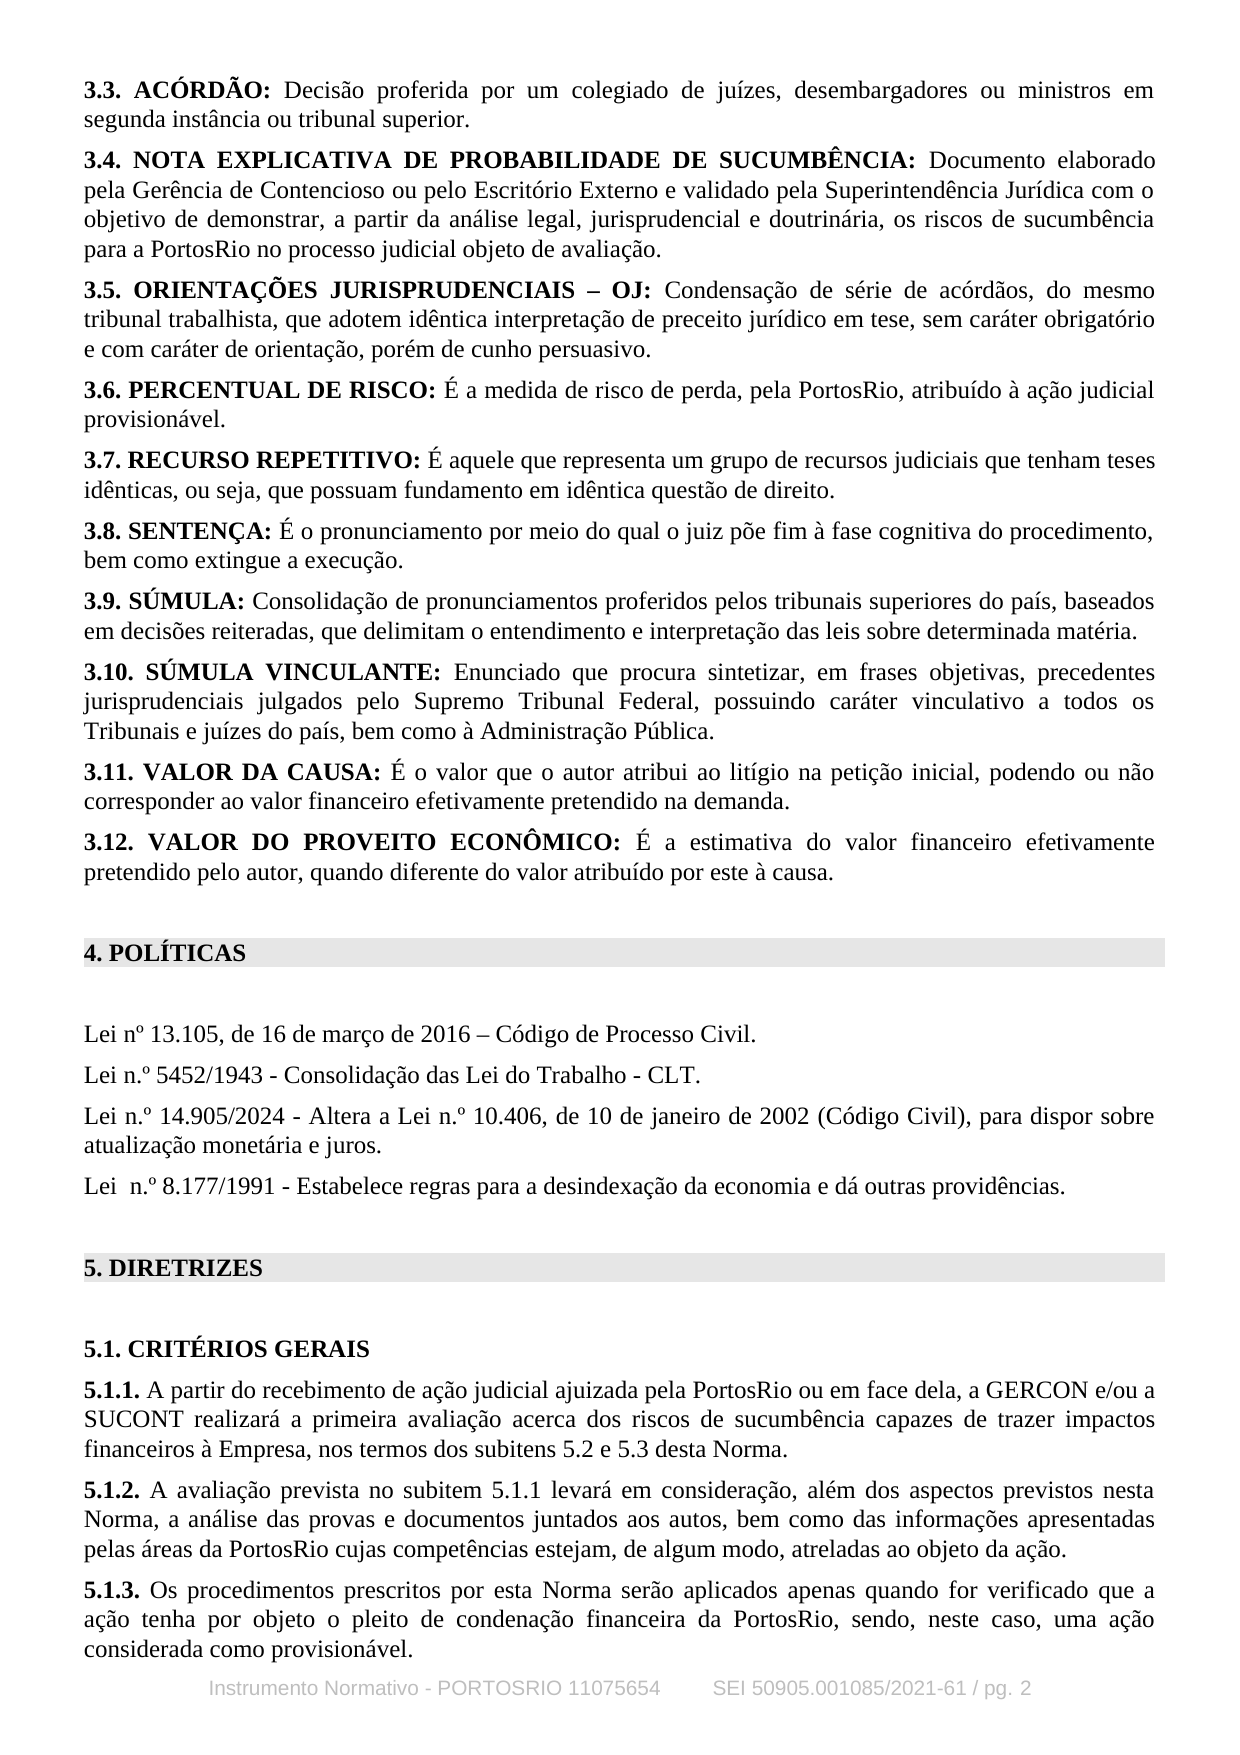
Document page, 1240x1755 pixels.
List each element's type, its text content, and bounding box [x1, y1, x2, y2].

text 3.11. VALOR DA CAUSA: É o valor que o autor atribui ao litígio na petição inicial, podendo ou não corresponder ao valor financeiro efetivamente pretendido na demanda. [84, 757, 1156, 815]
text 3.9. SÚMULA: Consolidação de pronunciamentos proferidos pelos tribunais superiores do país, baseados em decisões reiteradas, que delimitam o entendimento e interpretação das leis sobre determinada matéria. [84, 586, 1156, 644]
text Lei n.º 14.905/2024 - Altera a Lei n.º 10.406, de 10 de janeiro de 2002 (Código Civil), para dispor sobre atualização monetária e juros. [84, 1101, 1156, 1159]
text Lei n.º 8.177/1991 - Estabelece regras para a desindexação da economia e dá outras providências. [84, 1171, 1156, 1200]
text 3.8. SENTENÇA: É o pronunciamento por meio do qual o juiz põe fim à fase cognitiva do procedimento, bem como extingue a execução. [84, 516, 1156, 574]
text 3.10. SÚMULA VINCULANTE: Enunciado que procura sintetizar, em frases objetivas, precedentes jurisprudenciais julgados pelo Supremo Tribunal Federal, possuindo caráter vinculativo a todos os Tribunais e juízes do país, bem como à Administração Pública. [84, 657, 1156, 744]
text Lei n.º 5452/1943 - Consolidação das Lei do Trabalho - CLT. [84, 1060, 1156, 1089]
text Lei nº 13.105, de 16 de março de 2016 – Código de Processo Civil. [84, 1019, 1156, 1048]
text 5.1. CRITÉRIOS GERAIS [84, 1334, 1165, 1363]
text 5.1.3. Os procedimentos prescritos por esta Norma serão aplicados apenas quando for verificado que a ação tenha por objeto o pleito de condenação financeira da PortosRio, sendo, neste caso, uma ação considerada como provisionável. [84, 1575, 1156, 1663]
text 3.4. NOTA EXPLICATIVA DE PROBABILIDADE DE SUCUMBÊNCIA: Documento elaborado pela Gerência de Contencioso ou pelo Escritório Externo e validado pela Superintendência Jurídica com o objetivo de demonstrar, a partir da análise legal, jurisprudencial e doutrinária, os riscos de sucumbência para a PortosRio no processo judicial objeto de avaliação. [84, 145, 1156, 263]
subtitle 5. DIRETRIZES [84, 1253, 1165, 1282]
subtitle 4. POLÍTICAS [84, 938, 1165, 967]
text 5.1.1. A partir do recebimento de ação judicial ajuizada pela PortosRio ou em face dela, a GERCON e/ou a SUCONT realizará a primeira avaliação acerca dos riscos de sucumbência capazes de trazer impactos financeiros à Empresa, nos termos dos subitens 5.2 e 5.3 desta Norma. [84, 1375, 1156, 1463]
text 5.1.2. A avaliação prevista no subitem 5.1.1 levará em consideração, além dos aspectos previstos nesta Norma, a análise das provas e documentos juntados aos autos, bem como das informações apresentadas pelas áreas da PortosRio cujas competências estejam, de algum modo, atreladas ao objeto da ação. [84, 1475, 1156, 1563]
text 3.3. ACÓRDÃO: Decisão proferida por um colegiado de juízes, desembargadores ou ministros em segunda instância ou tribunal superior. [84, 75, 1156, 133]
text 3.12. VALOR DO PROVEITO ECONÔMICO: É a estimativa do valor financeiro efetivamente pretendido pelo autor, quando diferente do valor atribuído por este à causa. [84, 827, 1156, 885]
text 3.6. PERCENTUAL DE RISCO: É a medida de risco de perda, pela PortosRio, atribuído à ação judicial provisionável. [84, 375, 1156, 433]
text 3.7. RECURSO REPETITIVO: É aquele que representa um grupo de recursos judiciais que tenham teses idênticas, ou seja, que possuam fundamento em idêntica questão de direito. [84, 445, 1156, 504]
text 3.5. ORIENTAÇÕES JURISPRUDENCIAIS – OJ: Condensação de série de acórdãos, do mesmo tribunal trabalhista, que adotem idêntica interpretação de preceito jurídico em tese, sem caráter obrigatório e com caráter de orientação, porém de cunho persuasivo. [84, 275, 1156, 363]
